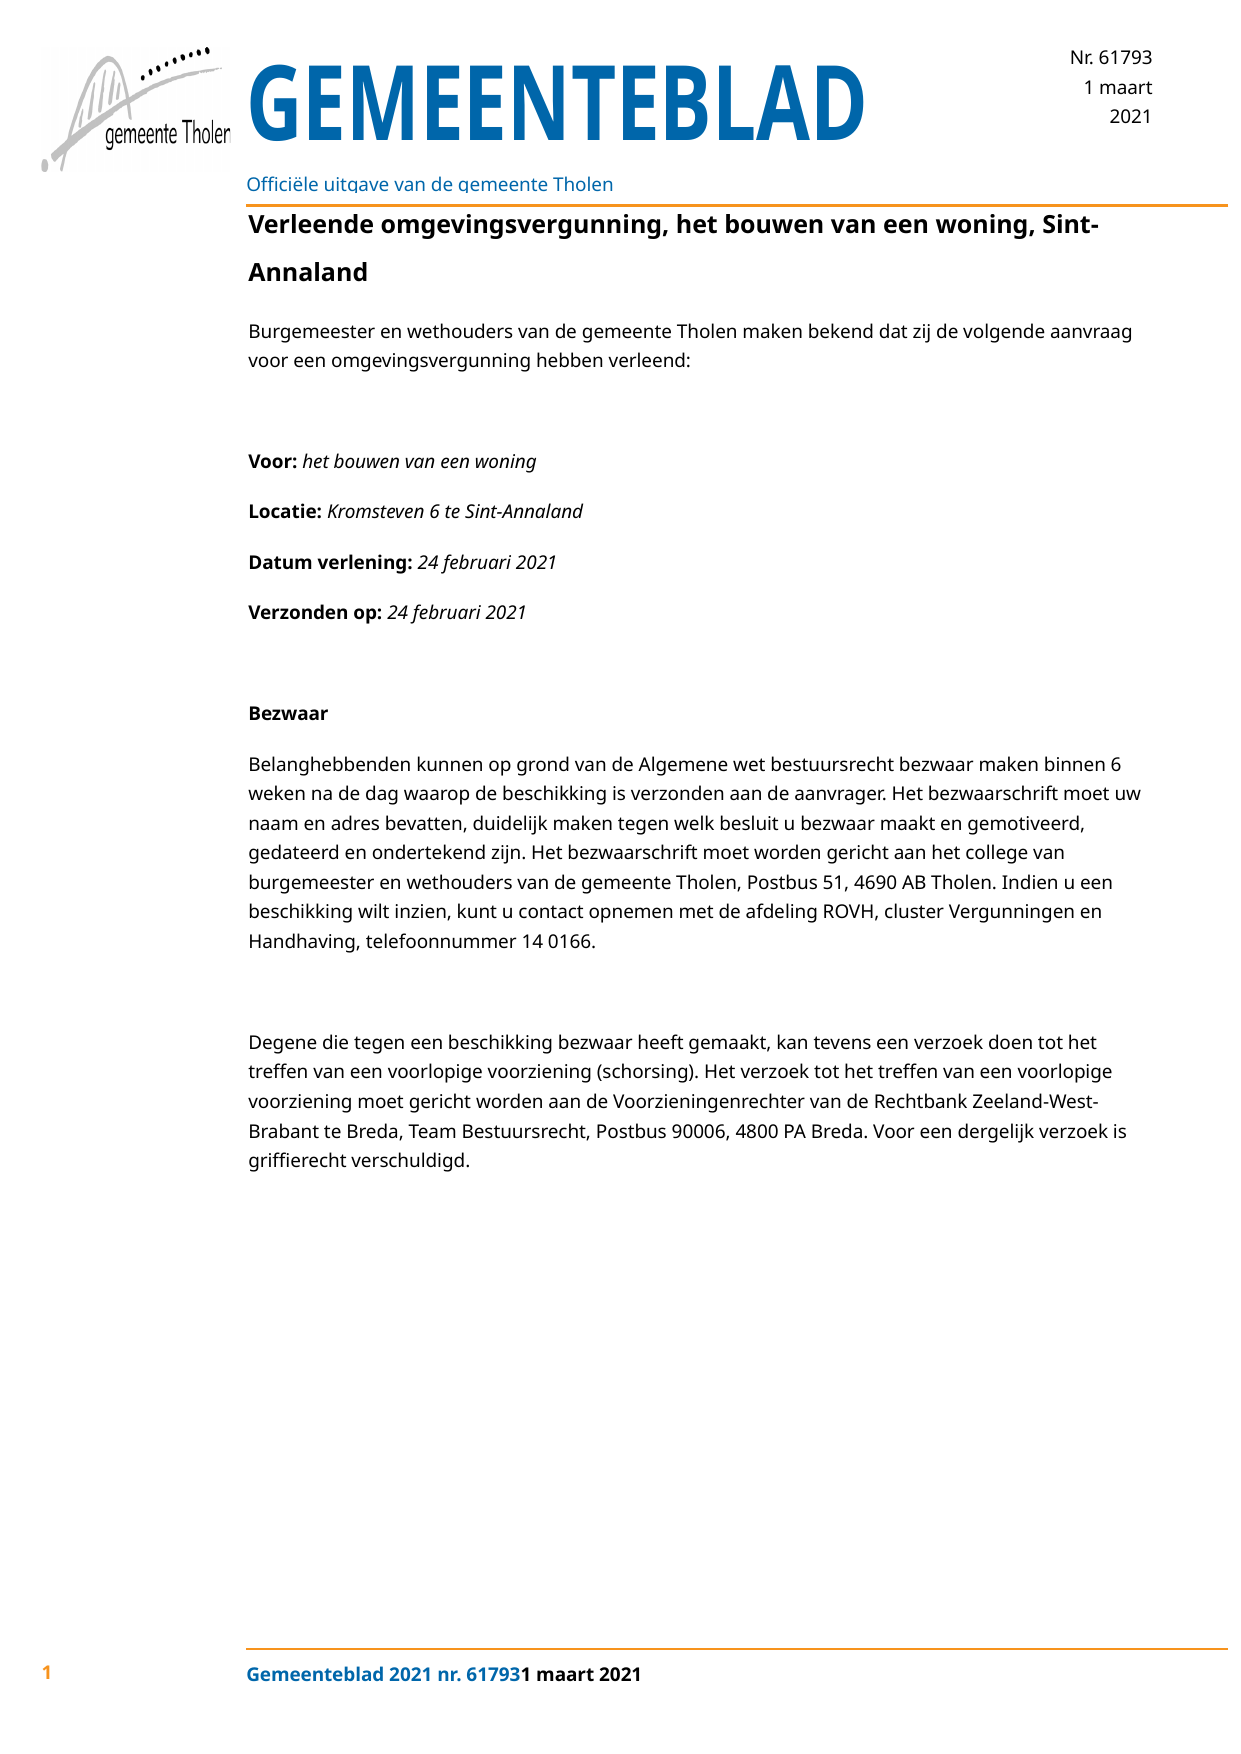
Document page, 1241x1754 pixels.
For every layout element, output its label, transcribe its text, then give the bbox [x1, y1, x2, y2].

text Verzonden op: 24 februari 2021 [248, 599, 1152, 625]
text Bezwaar [248, 700, 1152, 726]
text Belanghebbenden kunnen op grond van de Algemene wet bestuursrecht bezwaar maken binnen 6 weken na de dag waarop de beschikking is verzonden aan de aanvrager. Het bezwaarschrift moet uw naam en adres bevatten, duidelijk maken tegen welk besluit u bezwaar maakt en gemotiveerd, gedateerd en ondertekend zijn. Het bezwaarschrift moet worden gericht aan het college van burgemeester en wethouders van de gemeente Tholen, Postbus 51, 4690 AB Tholen. Indien u een beschikking wilt inzien, kunt u contact opnemen met de afdeling ROVH, cluster Vergunningen en Handhaving, telefoonnummer 14 0166. [248, 751, 1152, 954]
text Verleende omgevingsvergunning, het bouwen van een woning, Sint-Annaland [248, 207, 1152, 288]
picture [41, 47, 231, 172]
text Locatie: Kromsteven 6 te Sint-Annaland [248, 499, 1152, 524]
text Voor: het bouwen van een woning [248, 448, 1152, 474]
text Degene die tegen een beschikking bezwaar heeft gemaakt, kan tevens een verzoek doen tot het treffen van een voorlopige voorziening (schorsing). Het verzoek tot het treffen van een voorlopige voorziening moet gericht worden aan de Voorzieningenrechter van de Rechtbank Zeeland-West-Brabant te Breda, Team Bestuursrecht, Postbus 90006, 4800 PA Breda. Voor een dergelijk verzoek is griffierecht verschuldigd. [248, 1029, 1152, 1173]
text Burgemeester en wethouders van de gemeente Tholen maken bekend dat zij de volgende aanvraag voor een omgevingsvergunning hebben verleend: [248, 318, 1152, 373]
text Datum verlening: 24 februari 2021 [248, 549, 1152, 575]
